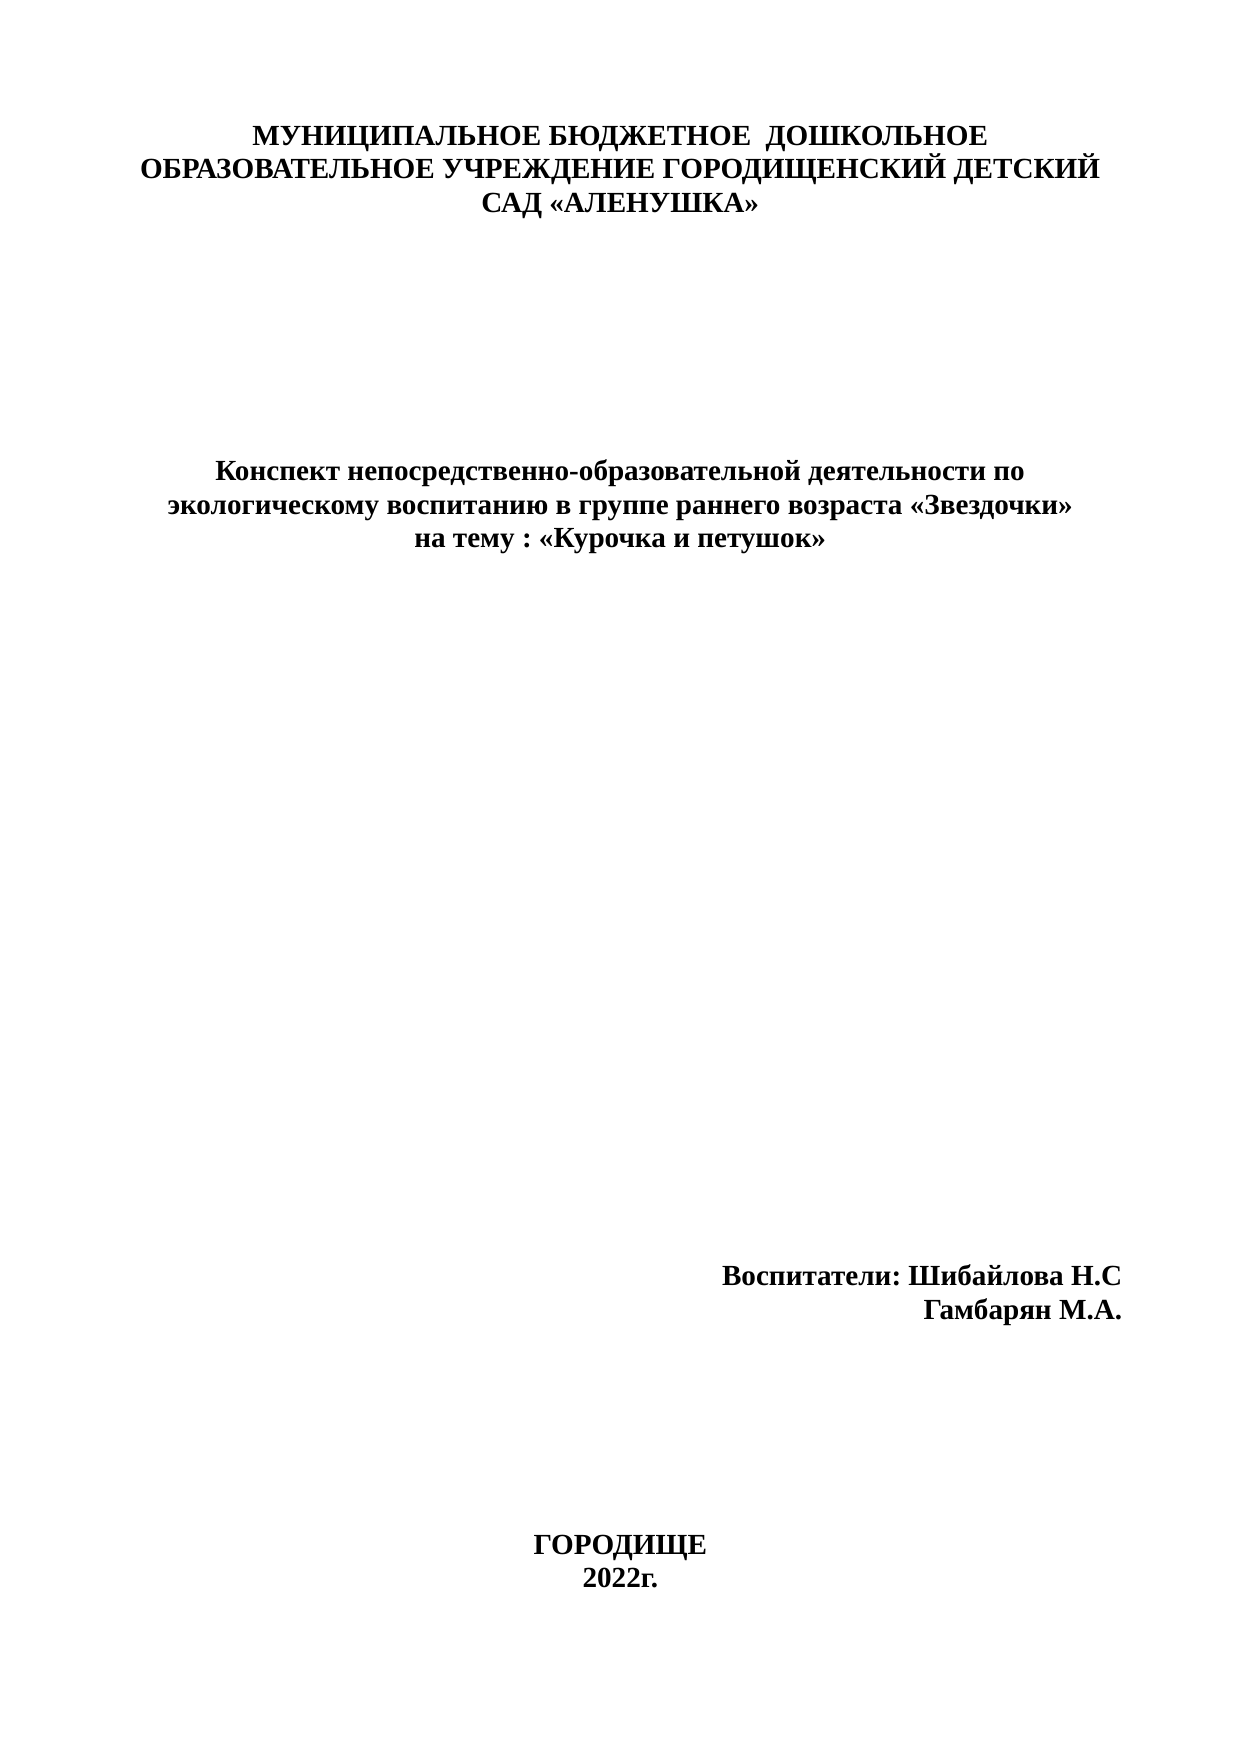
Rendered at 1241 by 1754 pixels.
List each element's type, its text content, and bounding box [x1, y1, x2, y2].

text ГОРОДИЩЕ [118, 1527, 1122, 1560]
text Конспект непосредственно-образовательной деятельности по экологическому воспитанию в группе раннего возраста «Звездочки» [118, 453, 1122, 521]
text Воспитатели: Шибайлова Н.С [118, 1258, 1122, 1292]
text на тему : «Курочка и петушок» [118, 521, 1122, 554]
text Гамбарян М.А. [118, 1292, 1122, 1326]
text МУНИЦИПАЛЬНОЕ БЮДЖЕТНОЕ ДОШКОЛЬНОЕ ОБРАЗОВАТЕЛЬНОЕ УЧРЕЖДЕНИЕ ГОРОДИЩЕНСКИЙ ДЕТСКИЙ САД «АЛЕНУШКА» [118, 118, 1122, 219]
text 2022г. [118, 1560, 1122, 1594]
